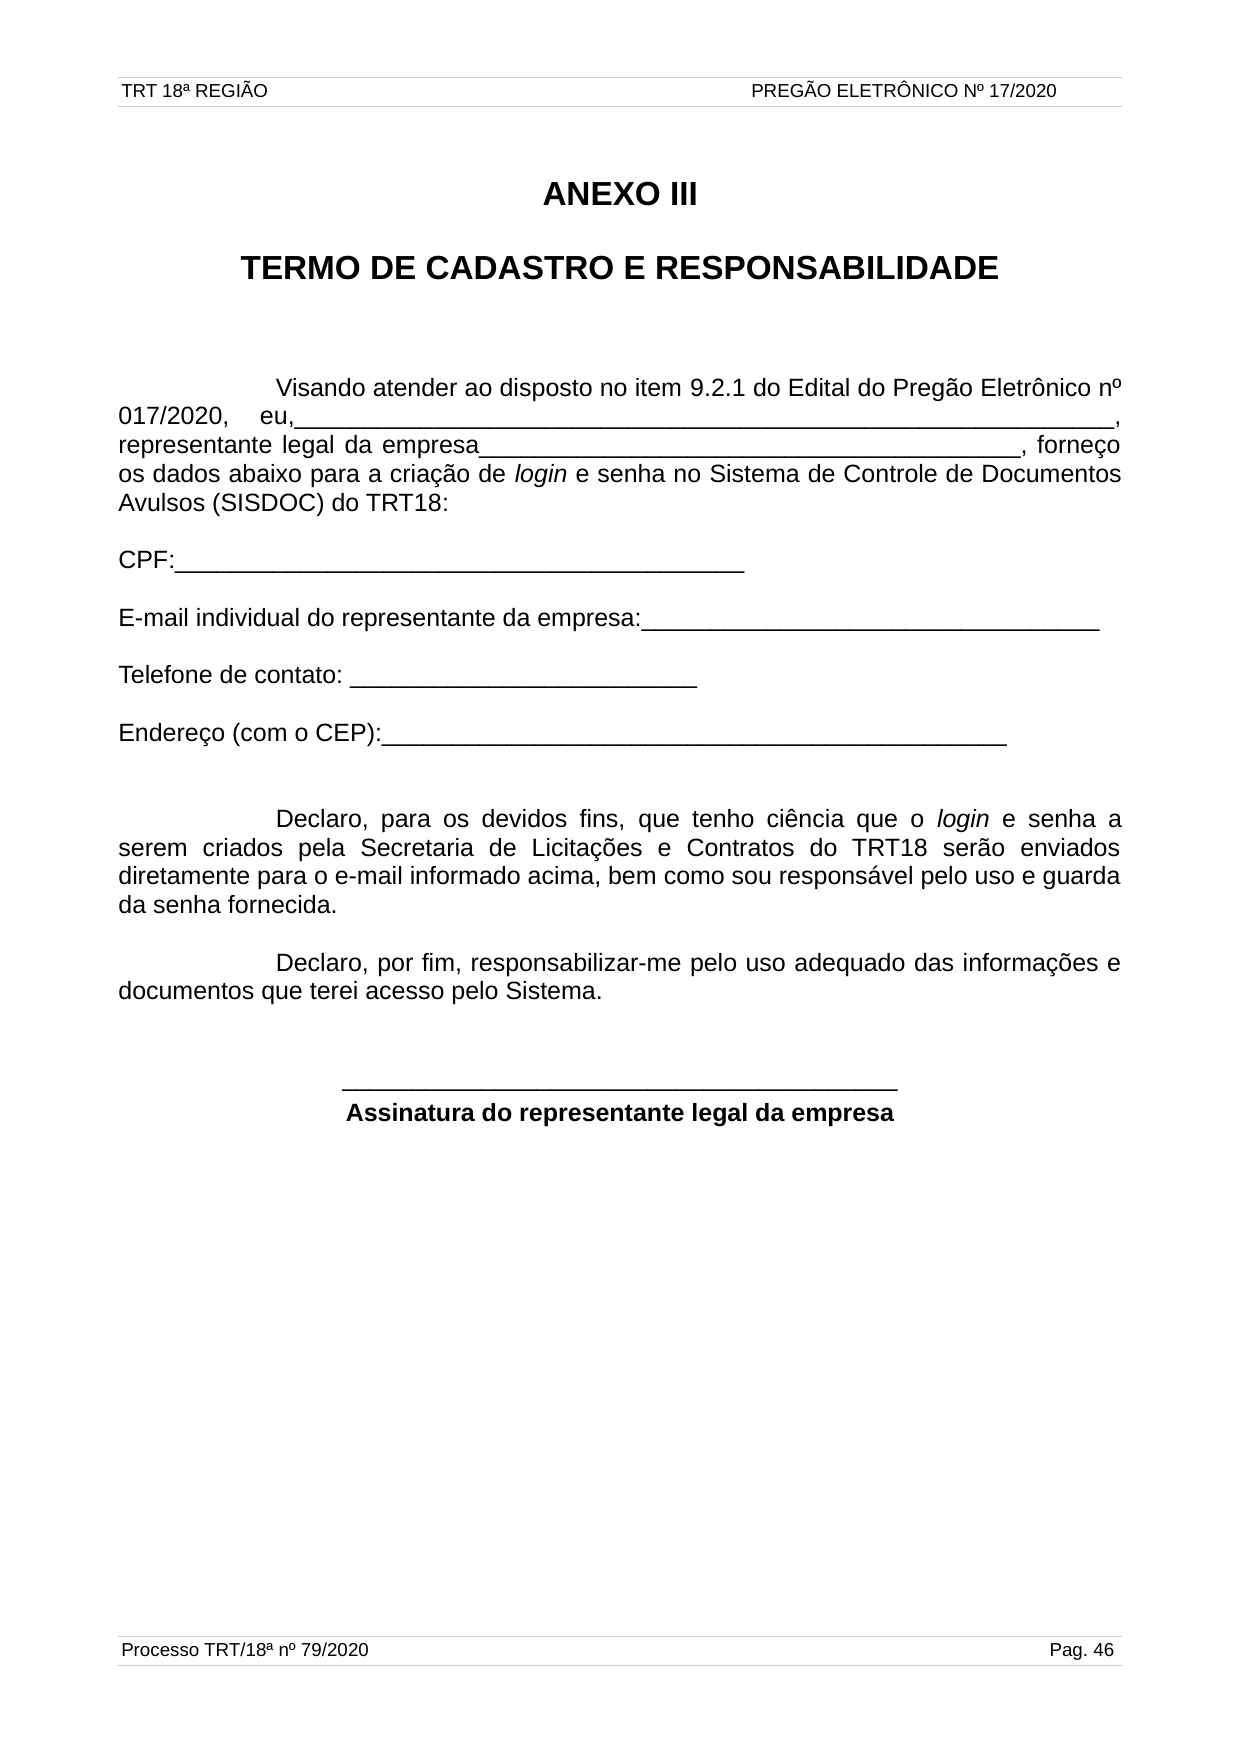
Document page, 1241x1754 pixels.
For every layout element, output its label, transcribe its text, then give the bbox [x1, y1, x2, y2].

text ________________________________________ [118, 1062, 1122, 1091]
text Endereço (com o CEP):_____________________________________________ [118, 717, 1122, 746]
text E-mail individual do representante da empresa:_________________________________ [118, 602, 1122, 631]
text Declaro, por fim, responsabilizar-me pelo uso adequado das informações e documentos que terei acesso pelo Sistema. [118, 947, 1122, 1005]
text Assinatura do representante legal da empresa [118, 1091, 1122, 1127]
text Visando atender ao disposto no item 9.2.1 do Edital do Pregão Eletrônico nº 017/2020, eu,___________________________________________________________, representante legal da empresa_______________________________________, forneço os dados abaixo para a criação de login e senha no Sistema de Controle de Documentos Avulsos (SISDOC) do TRT18: [118, 372, 1122, 516]
text CPF:_________________________________________ [118, 545, 1122, 574]
text Telefone de contato: _________________________ [118, 660, 1122, 689]
text ANEXO III [118, 174, 1122, 212]
text Declaro, para os devidos fins, que tenho ciência que o login e senha a serem criados pela Secretaria de Licitações e Contratos do TRT18 serão enviados diretamente para o e-mail informado acima, bem como sou responsável pelo uso e guarda da senha fornecida. [118, 804, 1122, 919]
text TERMO DE CADASTRO E RESPONSABILIDADE [118, 248, 1122, 286]
